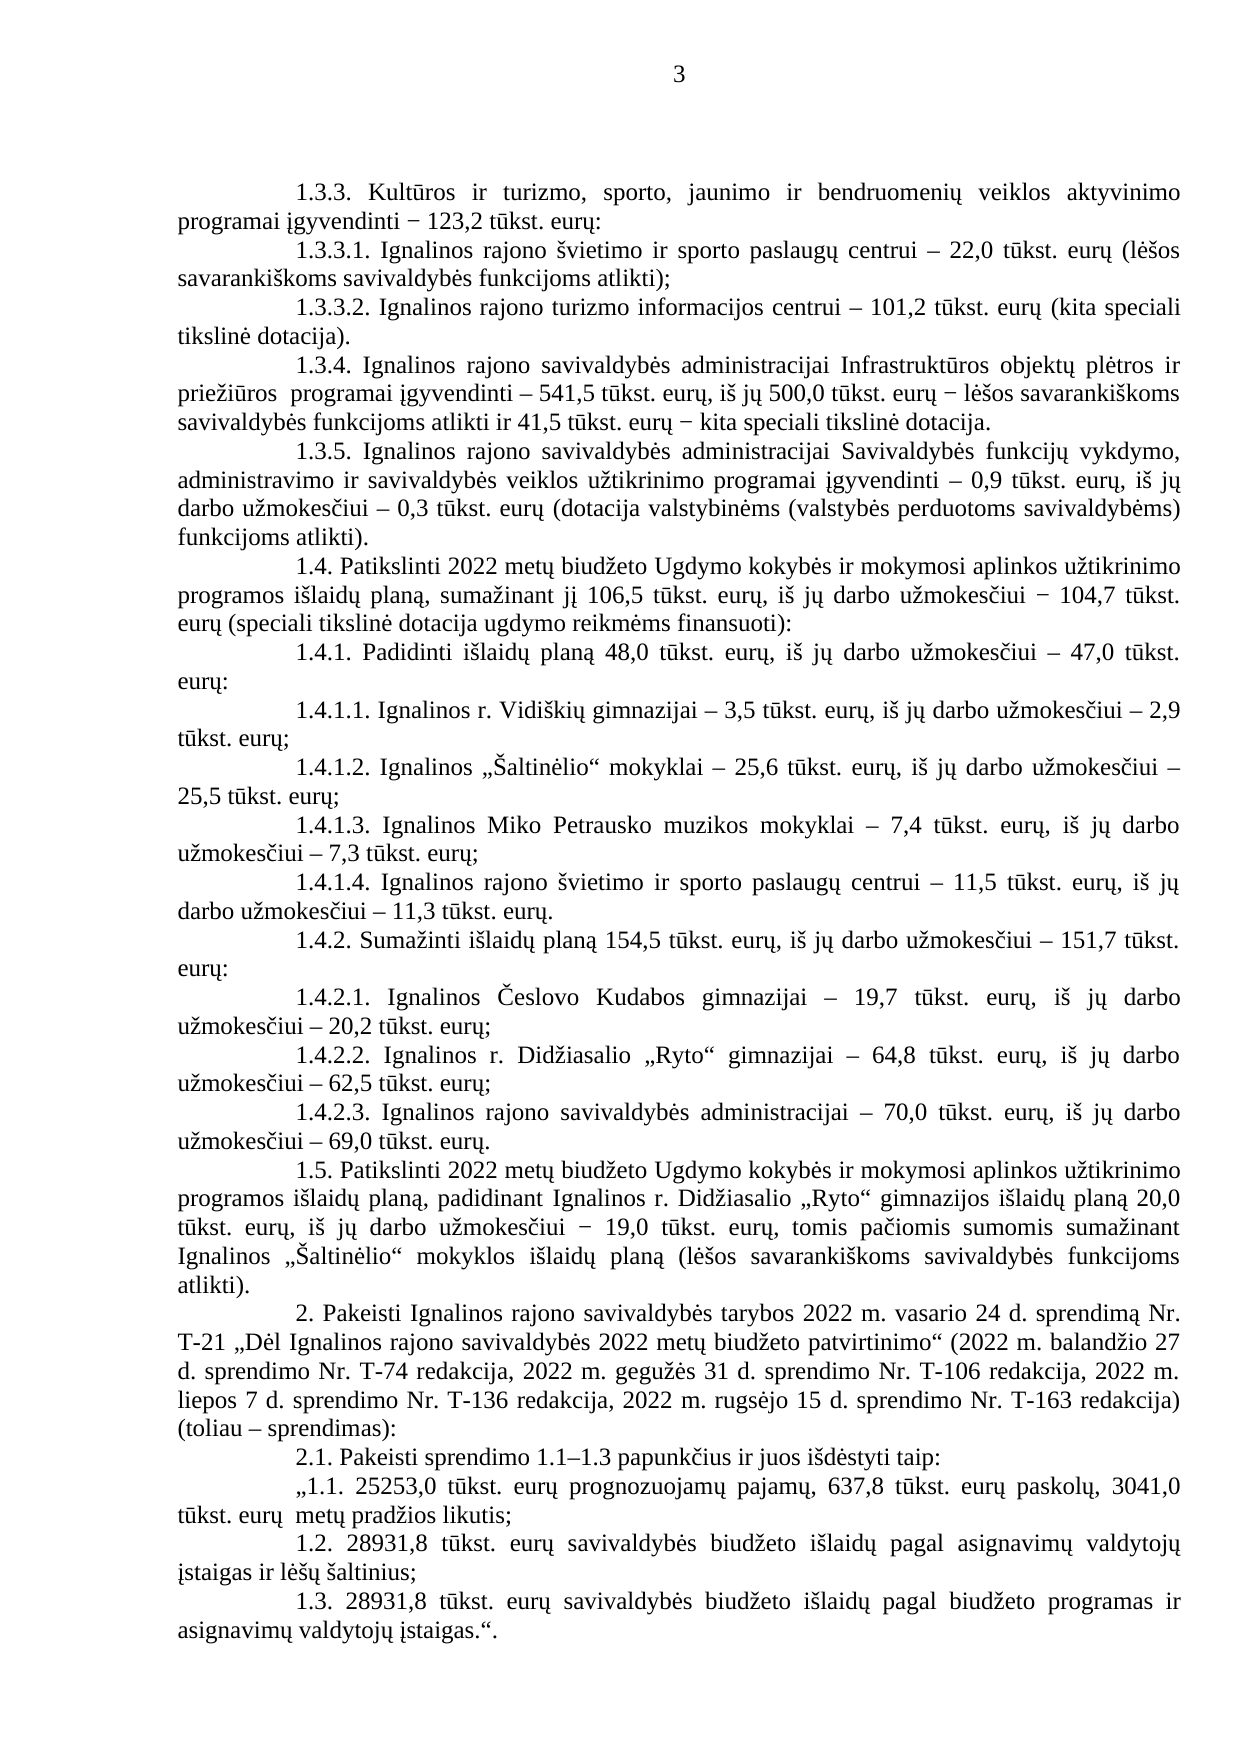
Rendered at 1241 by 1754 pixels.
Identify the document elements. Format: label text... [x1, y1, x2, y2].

text 1.3.3.1. Ignalinos rajono švietimo ir sporto paslaugų centrui – 22,0 tūkst. eurų (lėšos savarankiškoms savivaldybės funkcijoms atlikti); [177, 235, 1181, 292]
text „1.1. 25253,0 tūkst. eurų prognozuojamų pajamų, 637,8 tūkst. eurų paskolų, 3041,0 tūkst. eurų metų pradžios likutis; [177, 1471, 1181, 1528]
text 1.4.1.2. Ignalinos „Šaltinėlio“ mokyklai – 25,6 tūkst. eurų, iš jų darbo užmokesčiui – 25,5 tūkst. eurų; [177, 752, 1181, 810]
text 1.4.2. Sumažinti išlaidų planą 154,5 tūkst. eurų, iš jų darbo užmokesčiui – 151,7 tūkst. eurų: [177, 925, 1181, 982]
text 1.4.1. Padidinti išlaidų planą 48,0 tūkst. eurų, iš jų darbo užmokesčiui – 47,0 tūkst. eurų: [177, 637, 1181, 695]
text 1.4.2.2. Ignalinos r. Didžiasalio „Ryto“ gimnazijai – 64,8 tūkst. eurų, iš jų darbo užmokesčiui – 62,5 tūkst. eurų; [177, 1040, 1181, 1097]
text 2.1. Pakeisti sprendimo 1.1–1.3 papunkčius ir juos išdėstyti taip: [177, 1442, 1181, 1471]
text 1.4.2.3. Ignalinos rajono savivaldybės administracijai – 70,0 tūkst. eurų, iš jų darbo užmokesčiui – 69,0 tūkst. eurų. [177, 1097, 1181, 1155]
text 1.3. 28931,8 tūkst. eurų savivaldybės biudžeto išlaidų pagal biudžeto programas ir asignavimų valdytojų įstaigas.“. [177, 1586, 1181, 1643]
text 1.4. Patikslinti 2022 metų biudžeto Ugdymo kokybės ir mokymosi aplinkos užtikrinimo programos išlaidų planą, sumažinant jį 106,5 tūkst. eurų, iš jų darbo užmokesčiui − 104,7 tūkst. eurų (speciali tikslinė dotacija ugdymo reikmėms finansuoti): [177, 551, 1181, 637]
text 1.4.1.3. Ignalinos Miko Petrausko muzikos mokyklai – 7,4 tūkst. eurų, iš jų darbo užmokesčiui – 7,3 tūkst. eurų; [177, 810, 1181, 867]
text 1.3.4. Ignalinos rajono savivaldybės administracijai Infrastruktūros objektų plėtros ir priežiūros programai įgyvendinti – 541,5 tūkst. eurų, iš jų 500,0 tūkst. eurų − lėšos savarankiškoms savivaldybės funkcijoms atlikti ir 41,5 tūkst. eurų − kita speciali tikslinė dotacija. [177, 350, 1181, 436]
text 1.3.3.2. Ignalinos rajono turizmo informacijos centrui – 101,2 tūkst. eurų (kita speciali tikslinė dotacija). [177, 292, 1181, 350]
text 1.5. Patikslinti 2022 metų biudžeto Ugdymo kokybės ir mokymosi aplinkos užtikrinimo programos išlaidų planą, padidinant Ignalinos r. Didžiasalio „Ryto“ gimnazijos išlaidų planą 20,0 tūkst. eurų, iš jų darbo užmokesčiui − 19,0 tūkst. eurų, tomis pačiomis sumomis sumažinant Ignalinos „Šaltinėlio“ mokyklos išlaidų planą (lėšos savarankiškoms savivaldybės funkcijoms atlikti). [177, 1155, 1181, 1298]
text 1.4.1.1. Ignalinos r. Vidiškių gimnazijai – 3,5 tūkst. eurų, iš jų darbo užmokesčiui – 2,9 tūkst. eurų; [177, 695, 1181, 752]
text 1.4.2.1. Ignalinos Česlovo Kudabos gimnazijai – 19,7 tūkst. eurų, iš jų darbo užmokesčiui – 20,2 tūkst. eurų; [177, 982, 1181, 1040]
text 1.3.3. Kultūros ir turizmo, sporto, jaunimo ir bendruomenių veiklos aktyvinimo programai įgyvendinti − 123,2 tūkst. eurų: [177, 177, 1181, 235]
text 1.4.1.4. Ignalinos rajono švietimo ir sporto paslaugų centrui – 11,5 tūkst. eurų, iš jų darbo užmokesčiui – 11,3 tūkst. eurų. [177, 867, 1181, 925]
text 1.3.5. Ignalinos rajono savivaldybės administracijai Savivaldybės funkcijų vykdymo, administravimo ir savivaldybės veiklos užtikrinimo programai įgyvendinti – 0,9 tūkst. eurų, iš jų darbo užmokesčiui – 0,3 tūkst. eurų (dotacija valstybinėms (valstybės perduotoms savivaldybėms) funkcijoms atlikti). [177, 436, 1181, 551]
text 2. Pakeisti Ignalinos rajono savivaldybės tarybos 2022 m. vasario 24 d. sprendimą Nr. T-21 „Dėl Ignalinos rajono savivaldybės 2022 metų biudžeto patvirtinimo“ (2022 m. balandžio 27 d. sprendimo Nr. T-74 redakcija, 2022 m. gegužės 31 d. sprendimo Nr. T-106 redakcija, 2022 m. liepos 7 d. sprendimo Nr. T-136 redakcija, 2022 m. rugsėjo 15 d. sprendimo Nr. T-163 redakcija) (toliau – sprendimas): [177, 1298, 1181, 1442]
text 1.2. 28931,8 tūkst. eurų savivaldybės biudžeto išlaidų pagal asignavimų valdytojų įstaigas ir lėšų šaltinius; [177, 1528, 1181, 1586]
